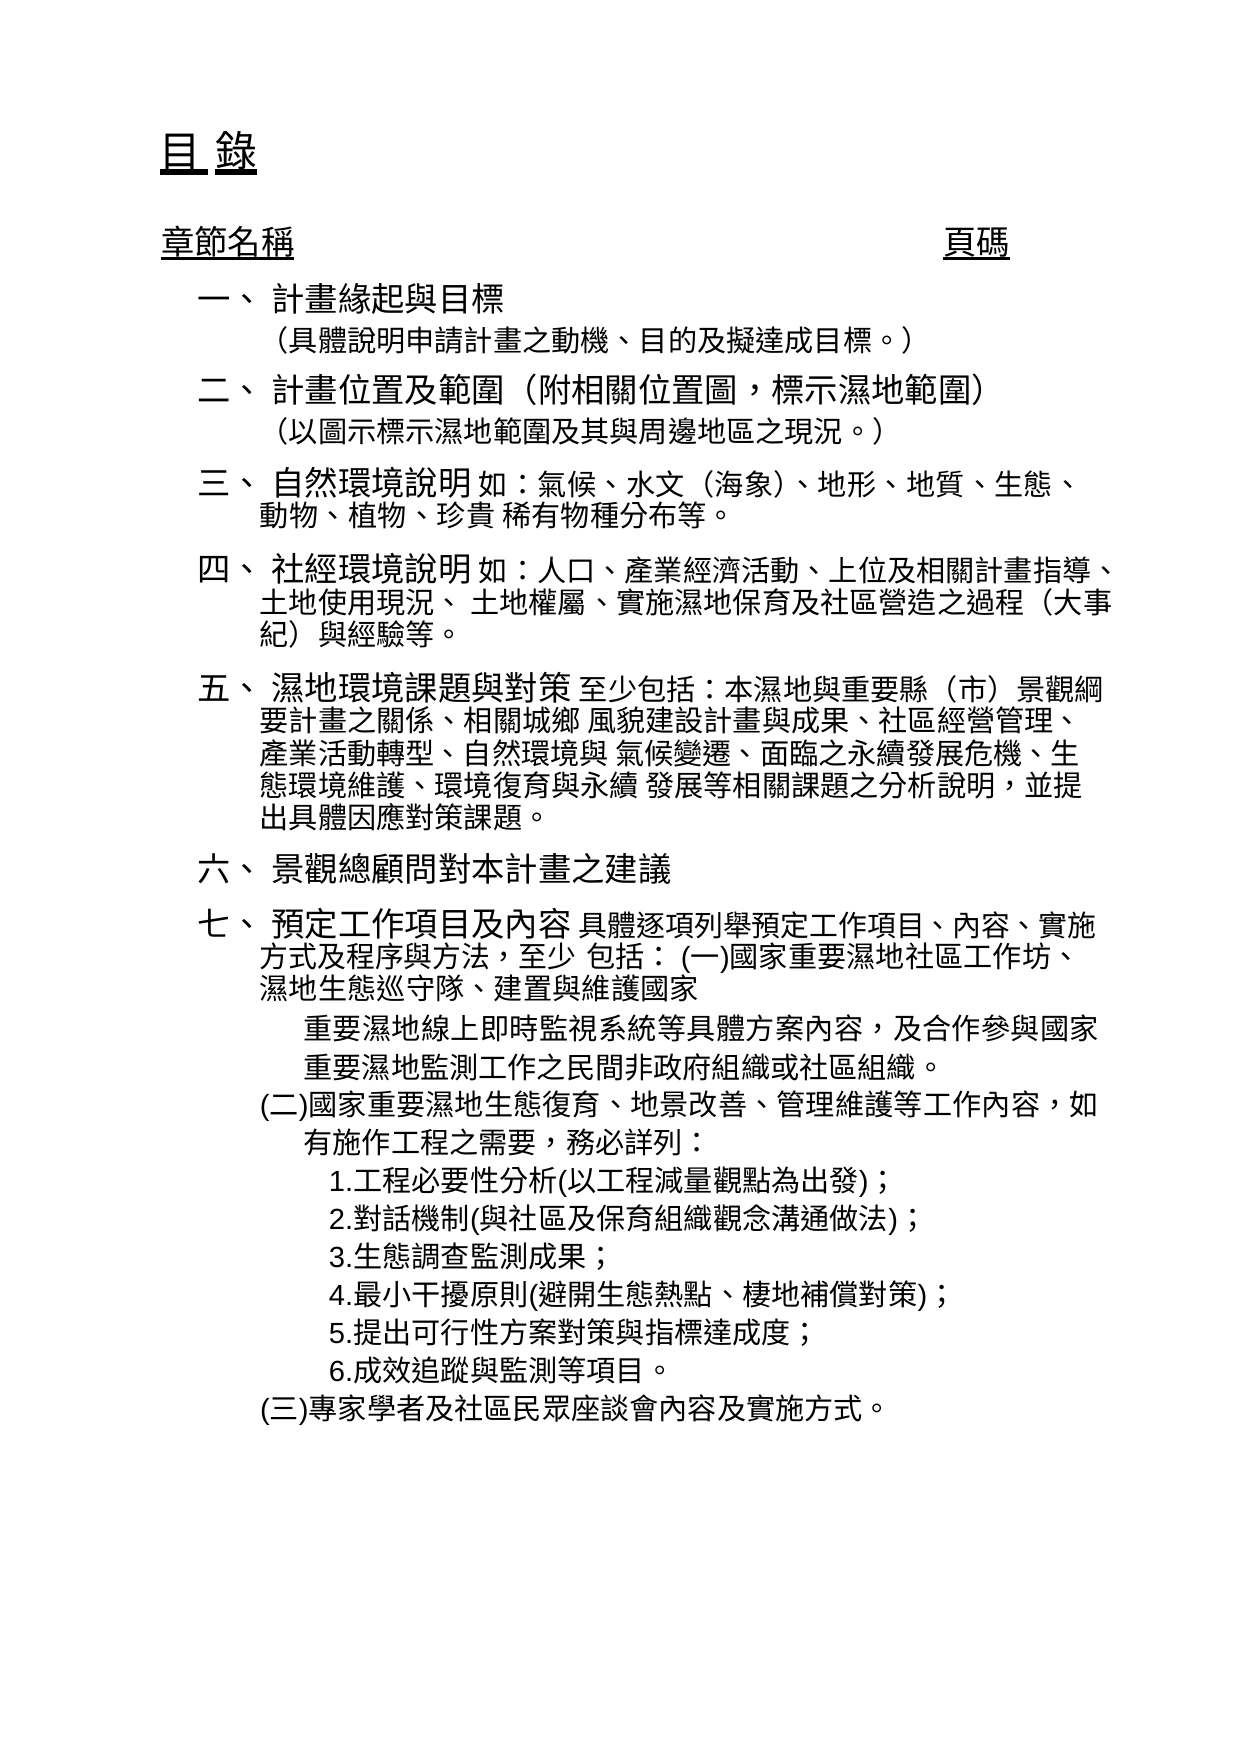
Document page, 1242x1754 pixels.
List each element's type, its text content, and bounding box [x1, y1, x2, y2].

text 五、 濕地環境課題與對策 至少包括：本濕地與重要縣（市）景觀綱要計畫之關係、相關城鄉 風貌建設計畫與成果、社區經營管理、產業活動轉型、自然環境與 氣候變遷、面臨之永續發展危機、生態環境維護、環境復育與永續 發展等相關課題之分析說明，並提出具體因應對策課題。 [197, 672, 1107, 837]
text 章節名稱 頁碼 [153, 216, 1017, 264]
text 重要濕地線上即時監視系統等具體方案內容，及合作參與國家 [303, 1008, 1119, 1048]
text 4.最小干擾原則(避開生態熱點、棲地補償對策)； [328, 1275, 1119, 1313]
text 一、 計畫緣起與目標 [197, 273, 1119, 321]
text 2.對話機制(與社區及保育組織觀念溝通做法)； [328, 1199, 1119, 1237]
text 1.工程必要性分析(以工程減量觀點為出發)； [328, 1161, 1119, 1199]
text 重要濕地監測工作之民間非政府組織或社區組織。 [303, 1048, 1119, 1086]
text （以圖示標示濕地範圍及其與周邊地區之現況。） [259, 412, 1119, 450]
text 七、 預定工作項目及內容 具體逐項列舉預定工作項目、內容、實施方式及程序與方法，至少 包括： (一)國家重要濕地社區工作坊、濕地生態巡守隊、建置與維護國家 [197, 907, 1108, 1008]
text 二、 計畫位置及範圍（附相關位置圖，標示濕地範圍） [197, 364, 1119, 412]
text 目 錄 [159, 121, 1119, 170]
text 六、 景觀總顧問對本計畫之建議 [197, 843, 1119, 891]
text 6.成效追蹤與監測等項目。 [329, 1351, 1119, 1389]
text (二)國家重要濕地生態復育、地景改善、管理維護等工作內容，如 [259, 1086, 1119, 1123]
text 5.提出可行性方案對策與指標達成度； [329, 1313, 1119, 1351]
text 有施作工程之需要，務必詳列： [303, 1123, 1119, 1161]
text 四、 社經環境說明 如：人口、產業經濟活動、上位及相關計畫指導、土地使用現況、 土地權屬、實施濕地保育及社區營造之過程（大事紀）與經驗等。 [197, 552, 1114, 654]
text 3.生態調查監測成果； [328, 1237, 1119, 1275]
text 三、 自然環境說明 如：氣候、水文（海象）、地形、地質、生態、動物、植物、珍貴 稀有物種分布等。 [197, 466, 1108, 535]
text (三)專家學者及社區民眾座談會內容及實施方式。 [260, 1389, 1119, 1427]
text （具體說明申請計畫之動機、目的及擬達成目標。） [259, 321, 1119, 359]
